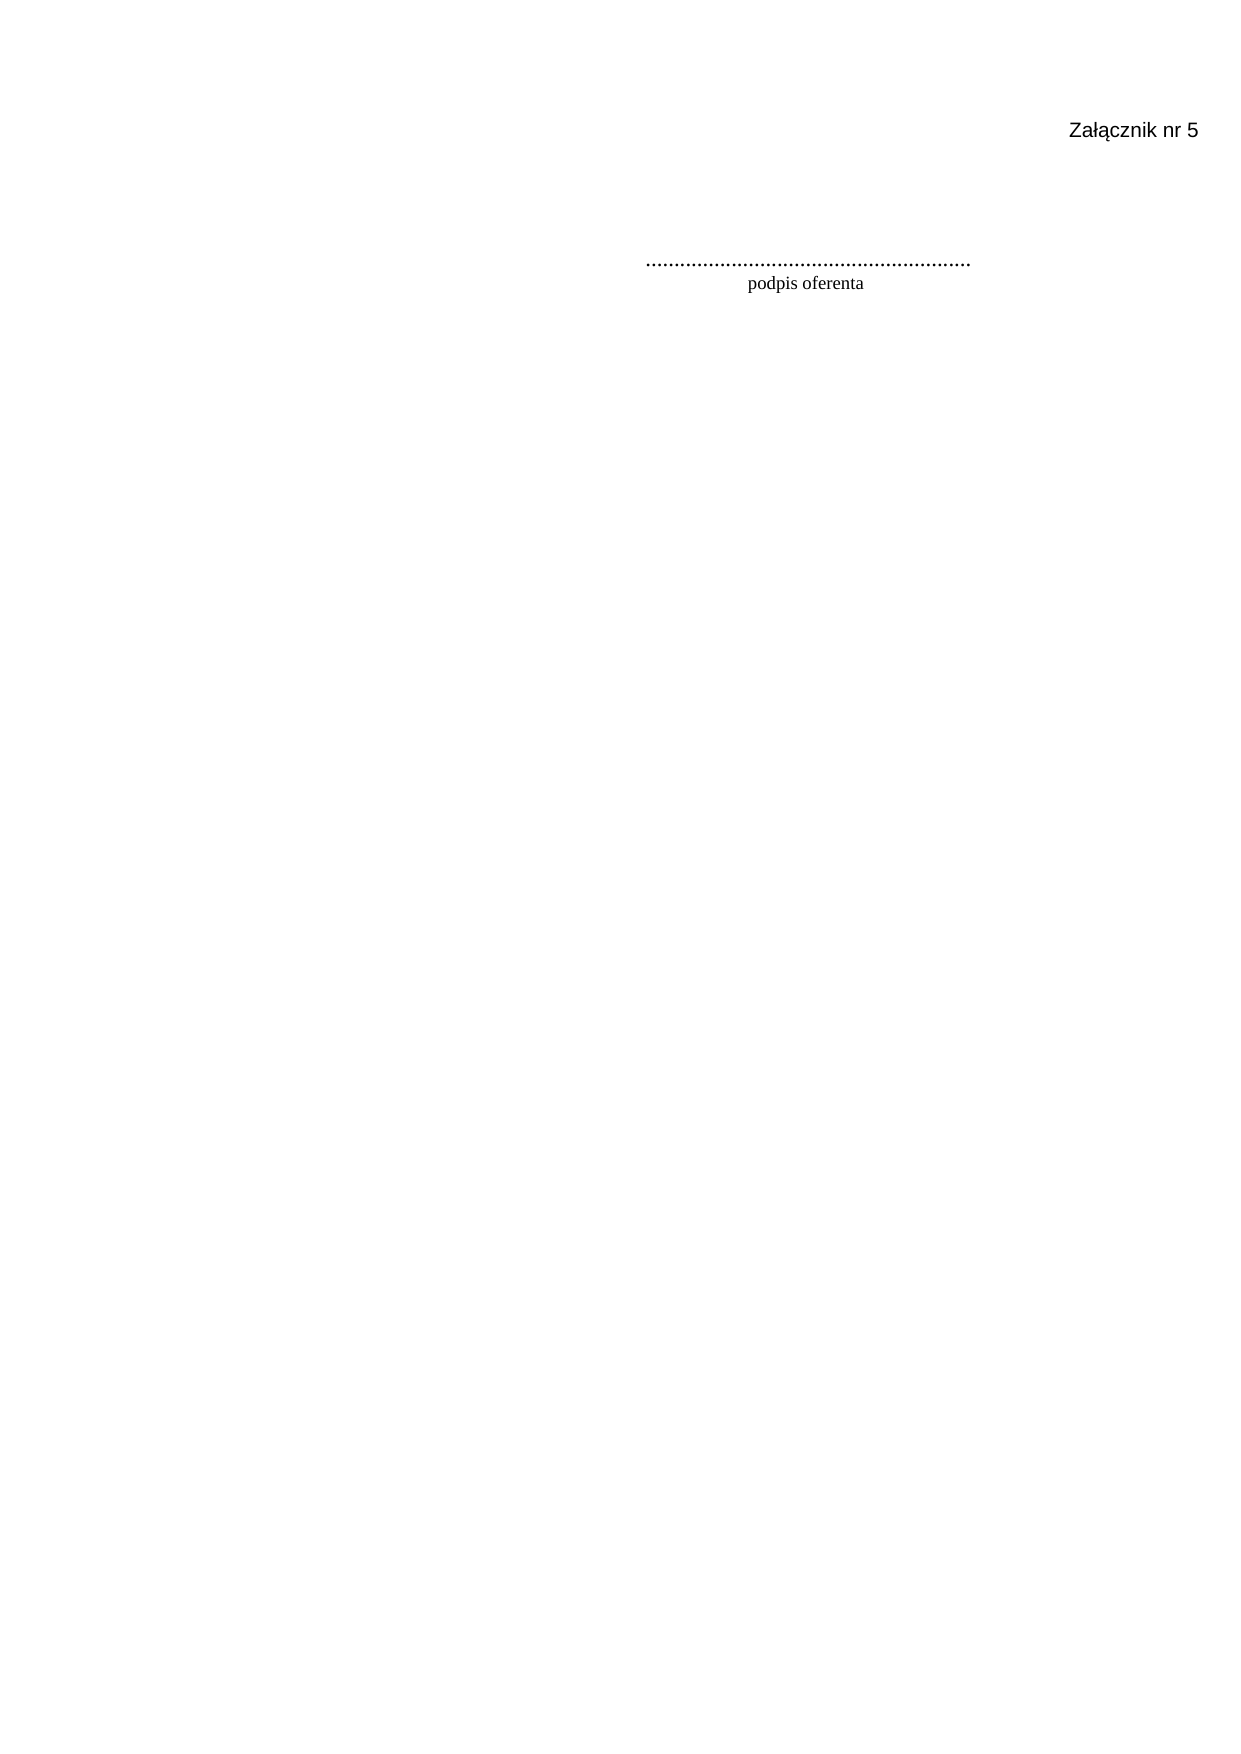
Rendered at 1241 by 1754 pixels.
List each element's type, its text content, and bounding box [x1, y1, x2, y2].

text podpis oferenta [639, 272, 972, 293]
text ......................................................... [639, 245, 972, 272]
